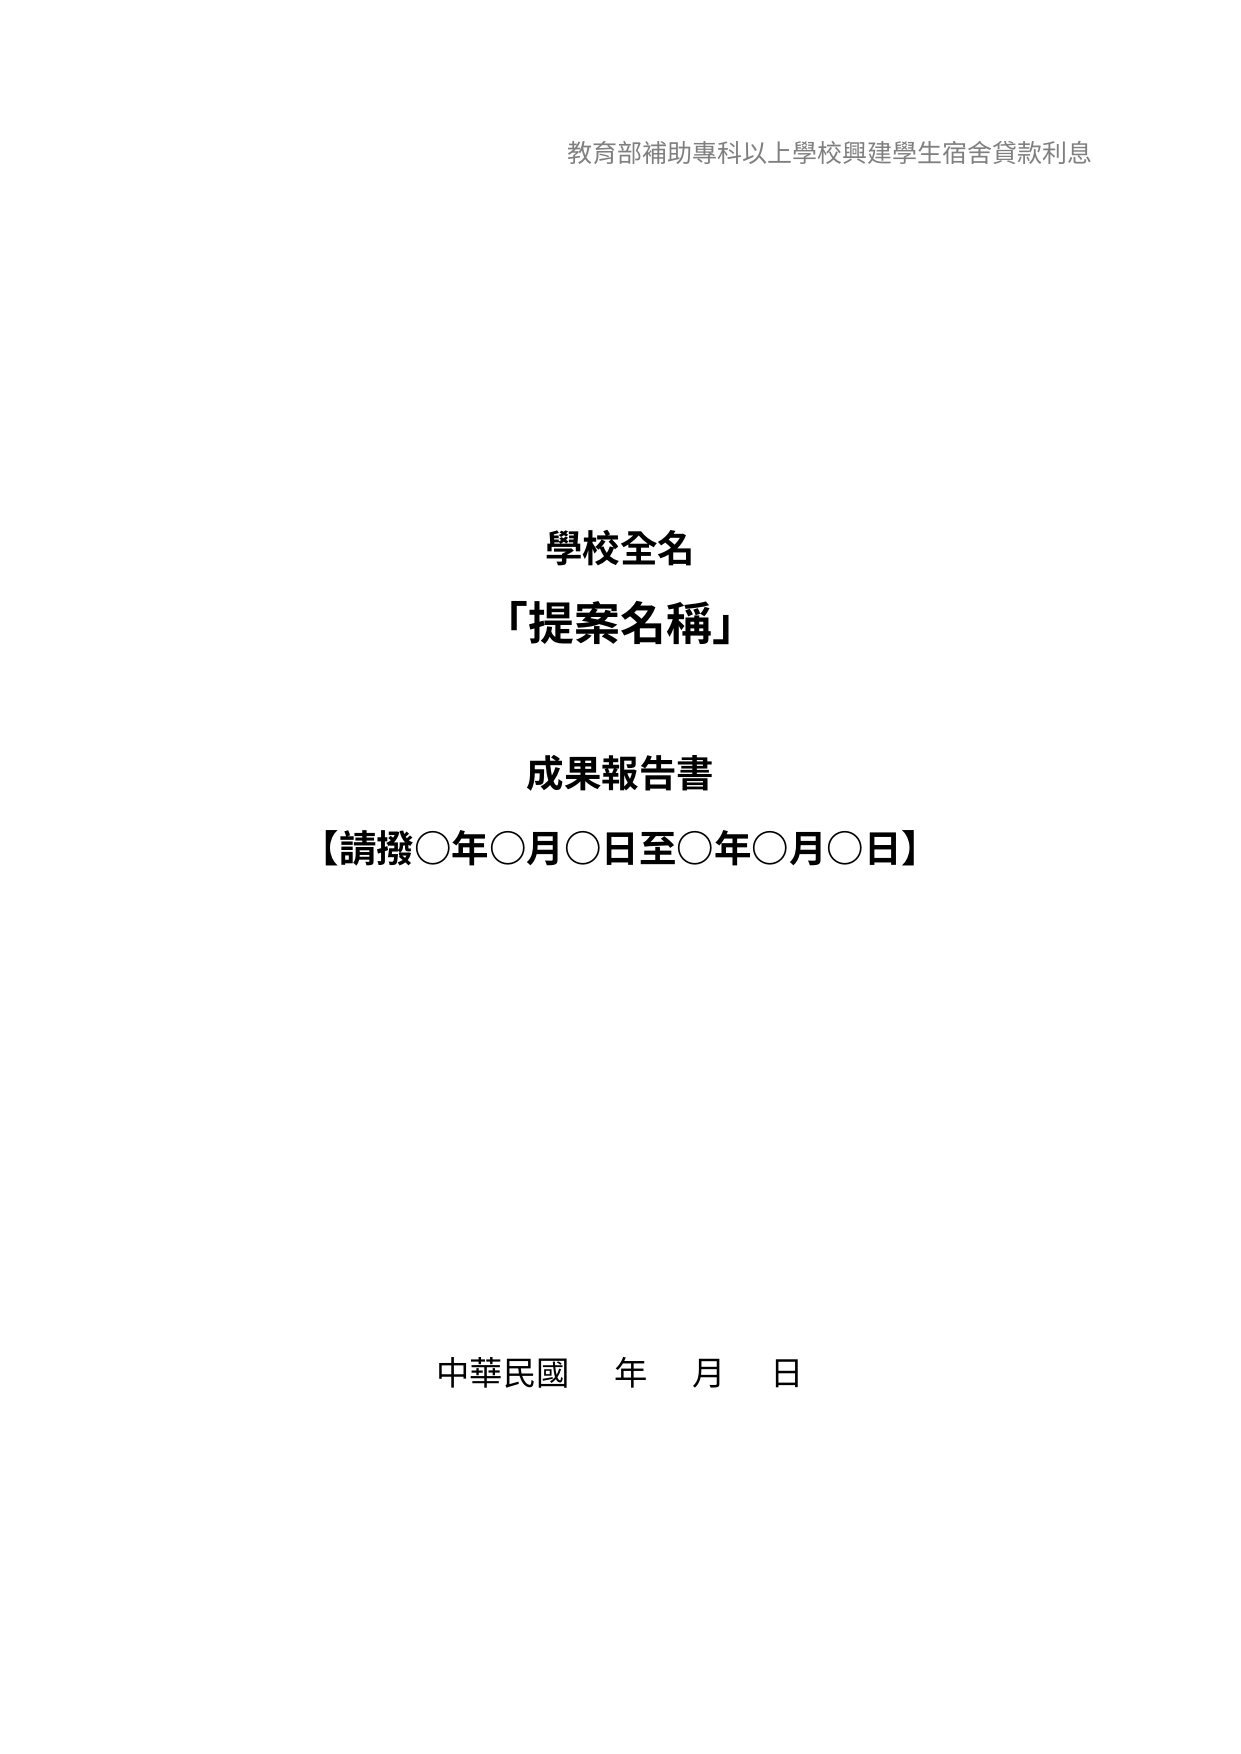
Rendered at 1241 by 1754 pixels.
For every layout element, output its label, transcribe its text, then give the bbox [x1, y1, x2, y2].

text 成果報告書 [148, 727, 1092, 802]
text 【請撥○年○月○日至○年○月○日】 [148, 802, 1092, 877]
text 教育部補助專科以上學校興建學生宿舍貸款利息 [148, 127, 1092, 164]
text 中華民國 年 月 日 [148, 1327, 1092, 1402]
text 學校全名 [148, 502, 1092, 577]
text 「提案名稱」 [148, 577, 1092, 652]
